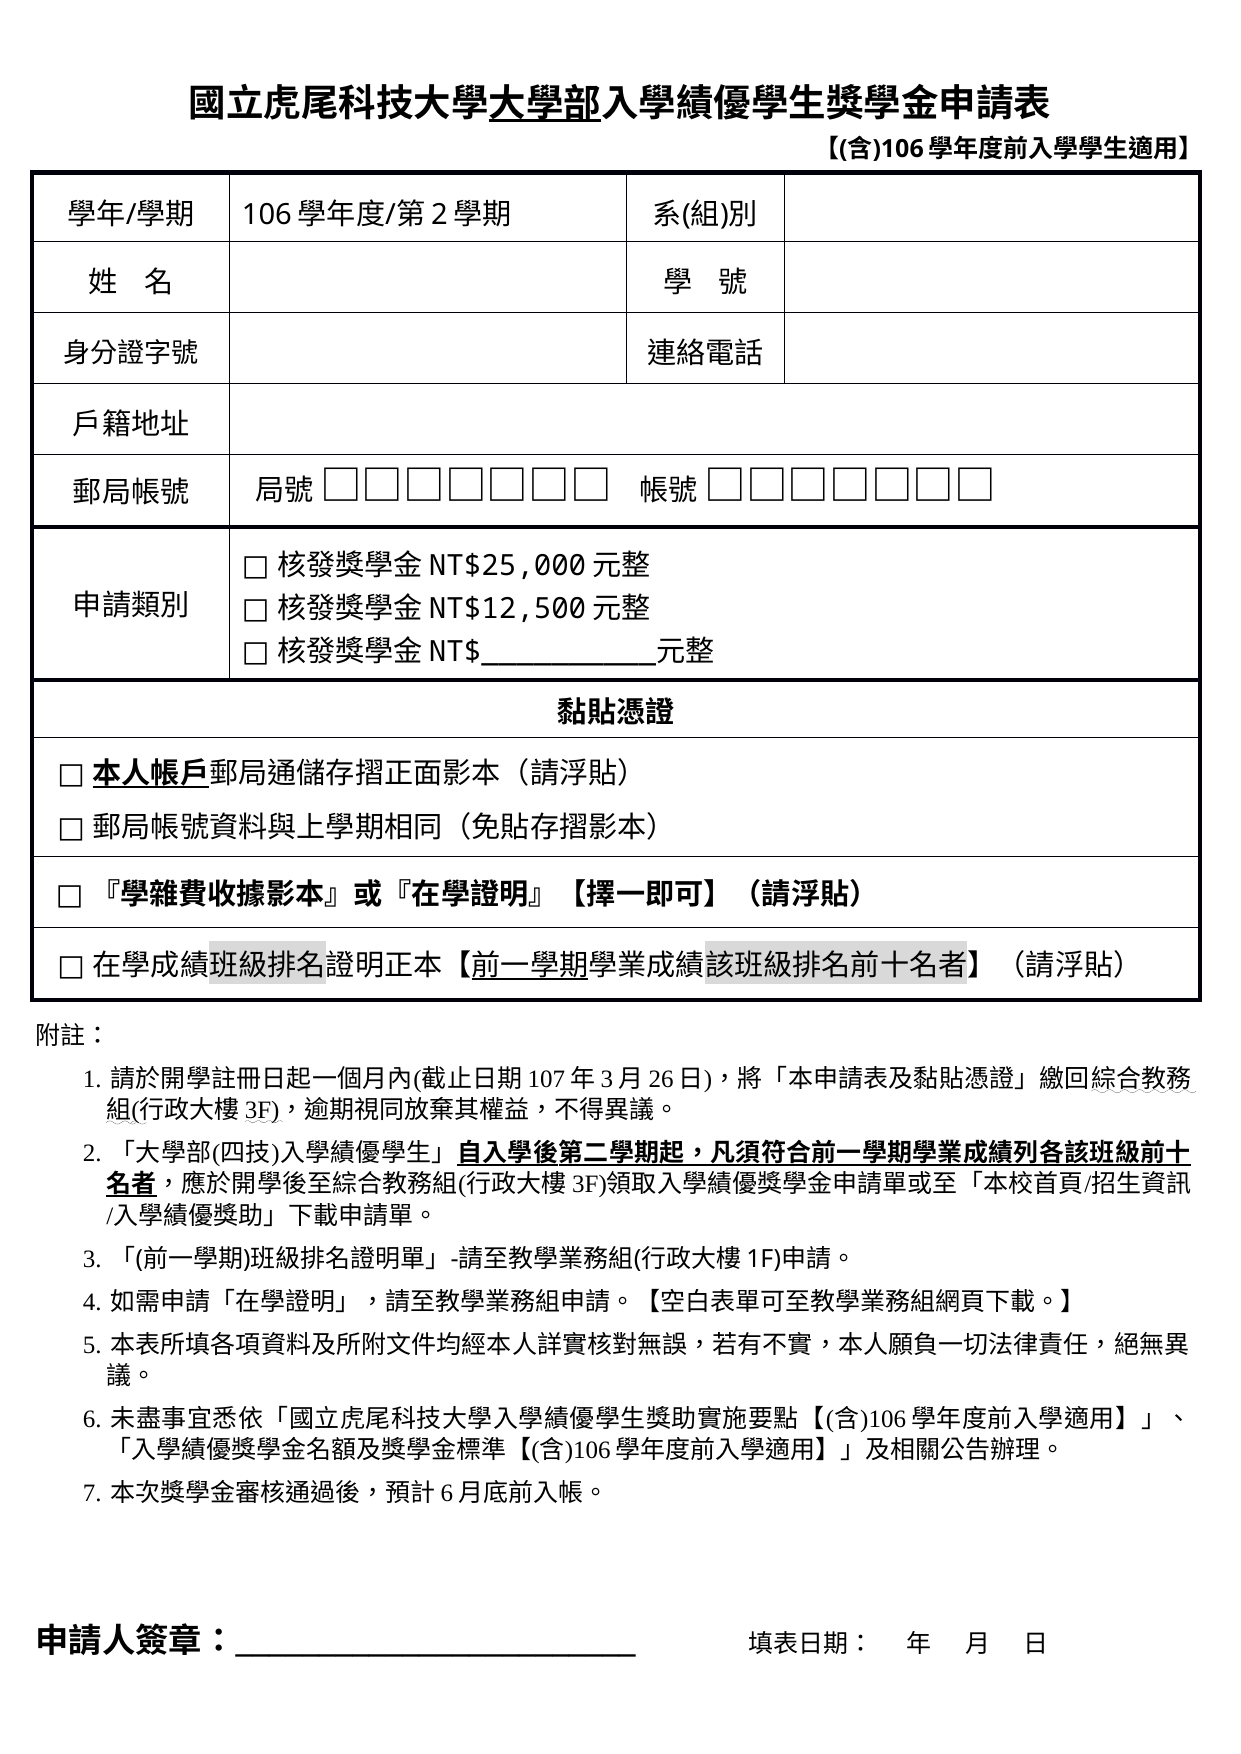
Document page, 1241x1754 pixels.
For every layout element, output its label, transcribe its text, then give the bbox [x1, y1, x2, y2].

table_header 學年/學期 [34, 175, 229, 241]
list 請於開學註冊日起一個月內(截止日期107年3月26日)，將「本申請表及黏貼憑證」繳回綜合教務組(行政大樓3F)，逾期視同放棄其權益，不得異議。 [83, 1062, 1192, 1125]
list 「大學部(四技)入學績優學生」自入學後第二學期起，凡須符合前一學期學業成績列各該班級前十名者，應於開學後至綜合教務組(行政大樓3F)領取入學績優獎學金申請單或至「本校首頁/招生資訊/入學績優獎助」下載申請單。 [83, 1137, 1192, 1230]
table_cell □ 核發獎學金NT$25,000元整 □ 核發獎學金NT$12,500元整 □ 核發獎學金NT$__________元整 [230, 529, 1198, 678]
table_cell □ 『學雜費收據影本』或『在學證明』【擇一即可】（請浮貼） [34, 857, 1198, 927]
table_cell □ 本人帳戶郵局通儲存摺正面影本（請浮貼） □ 郵局帳號資料與上學期相同（免貼存摺影本） [34, 738, 1198, 856]
text 國立虎尾科技大學大學部入學績優學生獎學金申請表 [35, 52, 1203, 127]
list 本表所填各項資料及所附文件均經本人詳實核對無誤，若有不實，本人願負一切法律責任，絕無異議。 [83, 1328, 1192, 1391]
table_cell [230, 313, 626, 383]
table_header 106學年度/第2學期 [230, 175, 626, 241]
table_cell 局號 □□□□□□□ 帳號 □□□□□□□ [230, 455, 1198, 524]
table_cell [230, 384, 1198, 454]
text 【(含)106學年度前入學學生適用】 [35, 127, 1203, 164]
table_header 系(組)別 [627, 175, 784, 241]
list 如需申請「在學證明」，請至教學業務組申請。【空白表單可至教學業務組網頁下載。】 [83, 1285, 1192, 1316]
table_cell □ 在學成績班級排名證明正本【前一學期學業成績該班級排名前十名者】（請浮貼） [34, 928, 1198, 997]
text 附註： [35, 1019, 1203, 1051]
table_cell 戶籍地址 [34, 384, 229, 454]
table_cell 黏貼憑證 [34, 682, 1198, 737]
table_cell 申請類別 [34, 529, 229, 678]
table_cell [785, 313, 1198, 383]
table_header [785, 175, 1198, 241]
table_cell 連絡電話 [627, 313, 784, 383]
list 「(前一學期)班級排名證明單」-請至教學業務組(行政大樓1F)申請。 [83, 1242, 1192, 1273]
text 申請人簽章：________________________ 填表日期： 年 月 日 [35, 1613, 1219, 1662]
table_cell 郵局帳號 [34, 455, 229, 524]
table_cell [785, 242, 1198, 312]
list 未盡事宜悉依「國立虎尾科技大學入學績優學生獎助實施要點【(含)106學年度前入學適用】」、「入學績優獎學金名額及獎學金標準【(含)106學年度前入學適用】」及相關公告辦理。 [83, 1402, 1192, 1465]
list 本次獎學金審核通過後，預計6月底前入帳。 [83, 1477, 1192, 1508]
table_cell 學 號 [627, 242, 784, 312]
table_cell 身分證字號 [34, 313, 229, 383]
table_cell 姓 名 [34, 242, 229, 312]
table_cell [230, 242, 626, 312]
